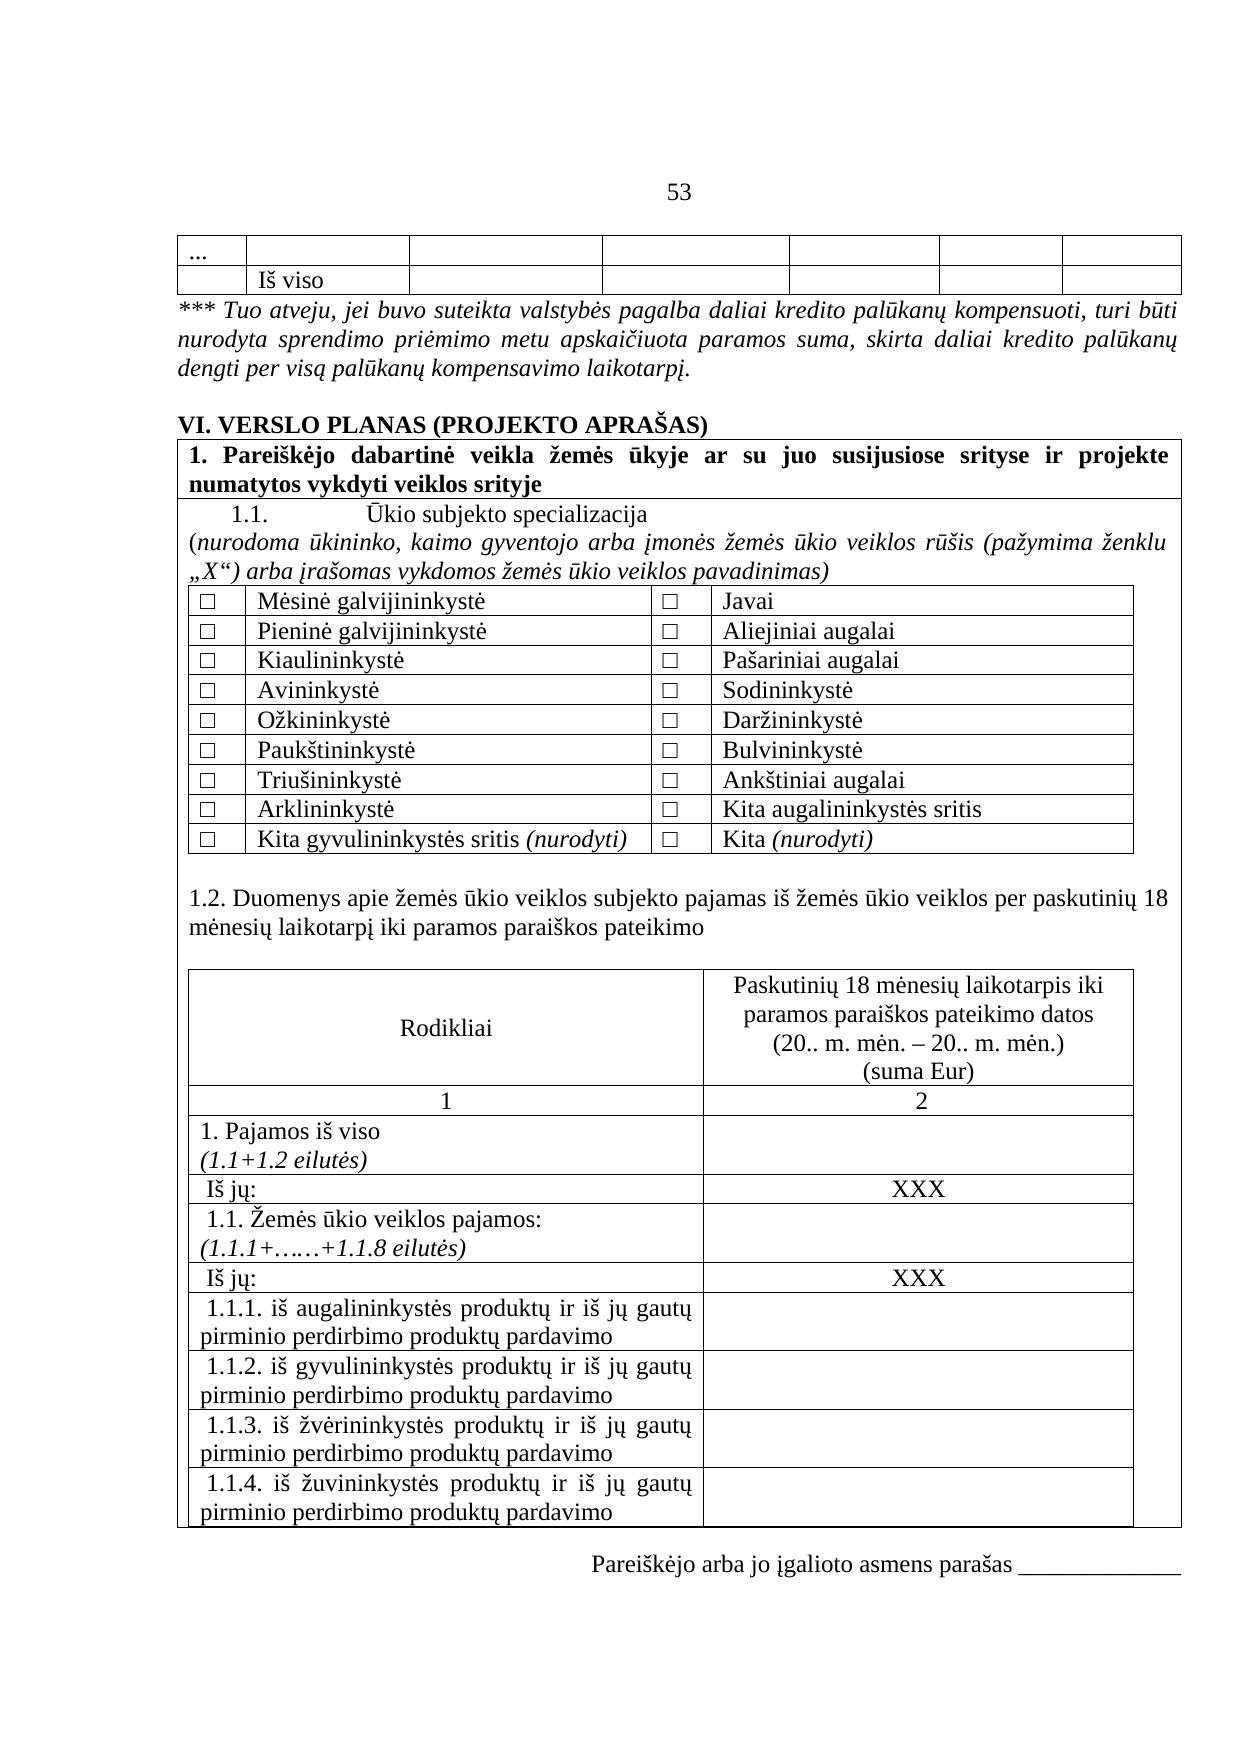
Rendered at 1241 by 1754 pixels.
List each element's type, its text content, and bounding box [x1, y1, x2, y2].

table_cell □ [189, 616, 245, 644]
table_cell [704, 1468, 1133, 1526]
table_cell Daržininkystė [712, 705, 1133, 734]
table_header 1. Pareiškėjo dabartinė veikla žemės ūkyje ar su juo susijusiose srityse ir projekte numatytos vykdyti veiklos srityje [178, 440, 1181, 498]
table_cell Ankštiniai augalai [712, 765, 1133, 793]
table_cell XXX [704, 1263, 1133, 1292]
table_cell □ [652, 735, 711, 764]
table_cell Paukštininkystė [246, 735, 651, 764]
table_cell [704, 1204, 1133, 1262]
table_cell Kita augalininkystės sritis [712, 795, 1133, 823]
table_cell □ [652, 616, 711, 644]
table_cell [603, 266, 789, 294]
table_cell Sodininkystė [712, 675, 1133, 704]
table_cell Avininkystė [246, 675, 651, 704]
table_cell Pašariniai augalai [712, 646, 1133, 674]
table_cell 1.1. Ūkio subjekto specializacija (nurodoma ūkininko, kaimo gyventojo arba įmonės žemės ūkio veiklos rūšis (pažymima ženklu „X“) arba įrašomas vykdomos žemės ūkio veiklos pavadinimas) 1.2. Duomenys apie žemės ūkio veiklos subjekto pajamas iš žemės ūkio veiklos per paskutinių 18 mėnesių laikotarpį iki paramos paraiškos pateikimo [178, 499, 1181, 1527]
table_cell □ [652, 795, 711, 823]
table_cell □ [189, 765, 245, 793]
table_header Rodikliai [189, 970, 703, 1085]
table_cell [940, 236, 1062, 264]
table_cell □ [652, 646, 711, 674]
table_cell Iš viso [247, 266, 409, 294]
table_cell Aliejiniai augalai [712, 616, 1133, 644]
table_cell □ [189, 675, 245, 704]
table_cell ... [178, 236, 246, 264]
table_cell 1.1. Žemės ūkio veiklos pajamos: (1.1.1+……+1.1.8 eilutės) [189, 1204, 703, 1262]
table_cell [410, 236, 602, 264]
table_cell Ožkininkystė [246, 705, 651, 734]
table_header □ [189, 586, 245, 615]
table_cell Bulvininkystė [712, 735, 1133, 764]
table_header Paskutinių 18 mėnesių laikotarpis iki paramos paraiškos pateikimo datos (20.. m. mėn. – 20.. m. mėn.) (suma Eur) [704, 970, 1133, 1085]
table_cell 1. Pajamos iš viso (1.1+1.2 eilutės) [189, 1116, 703, 1173]
table_cell [704, 1293, 1133, 1350]
table_cell 1.1.3. iš žvėrininkystės produktų ir iš jų gautų pirminio perdirbimo produktų pardavimo [189, 1410, 703, 1467]
table_cell □ [652, 705, 711, 734]
table_cell [247, 236, 409, 264]
table_cell [1063, 236, 1181, 264]
table_cell 2 [704, 1086, 1133, 1115]
table_cell Pieninė galvijininkystė [246, 616, 651, 644]
table_cell □ [189, 795, 245, 823]
table_cell □ [189, 705, 245, 734]
table_cell [178, 266, 246, 294]
table_cell □ [652, 675, 711, 704]
text VI. VERSLO PLANAS (PROJEKTO APRAŠAS) [177, 410, 1181, 439]
table_header Mėsinė galvijininkystė [246, 586, 651, 615]
table_cell □ [652, 765, 711, 793]
table_cell XXX [704, 1175, 1133, 1203]
text *** Tuo atveju, jei buvo suteikta valstybės pagalba daliai kredito palūkanų kompensuoti, turi būti nurodyta sprendimo priėmimo metu apskaičiuota paramos suma, skirta daliai kredito palūkanų dengti per visą palūkanų kompensavimo laikotarpį. [177, 295, 1181, 382]
table_cell [1063, 266, 1181, 294]
table_cell [603, 236, 789, 264]
table_cell [704, 1410, 1133, 1467]
table_cell 1.1.1. iš augalininkystės produktų ir iš jų gautų pirminio perdirbimo produktų pardavimo [189, 1293, 703, 1350]
table_cell □ [652, 824, 711, 853]
table_cell [790, 236, 939, 264]
table_cell Arklininkystė [246, 795, 651, 823]
table_cell [704, 1351, 1133, 1409]
table_cell [940, 266, 1062, 294]
table_cell [704, 1116, 1133, 1173]
table_cell 1 [189, 1086, 703, 1115]
table_cell □ [189, 824, 245, 853]
table_cell [410, 266, 602, 294]
table_cell Iš jų: [189, 1175, 703, 1203]
table_header □ [652, 586, 711, 615]
table_header Javai [712, 586, 1133, 615]
table_cell Kiaulininkystė [246, 646, 651, 674]
table_cell □ [189, 646, 245, 674]
table_cell Kita (nurodyti) [712, 824, 1133, 853]
table_cell [790, 266, 939, 294]
table_cell 1.1.2. iš gyvulininkystės produktų ir iš jų gautų pirminio perdirbimo produktų pardavimo [189, 1351, 703, 1409]
table_cell 1.1.4. iš žuvininkystės produktų ir iš jų gautų pirminio perdirbimo produktų pardavimo [189, 1468, 703, 1526]
table_cell Triušininkystė [246, 765, 651, 793]
table_cell □ [189, 735, 245, 764]
table_cell Kita gyvulininkystės sritis (nurodyti) [246, 824, 651, 853]
table_cell Iš jų: [189, 1263, 703, 1292]
